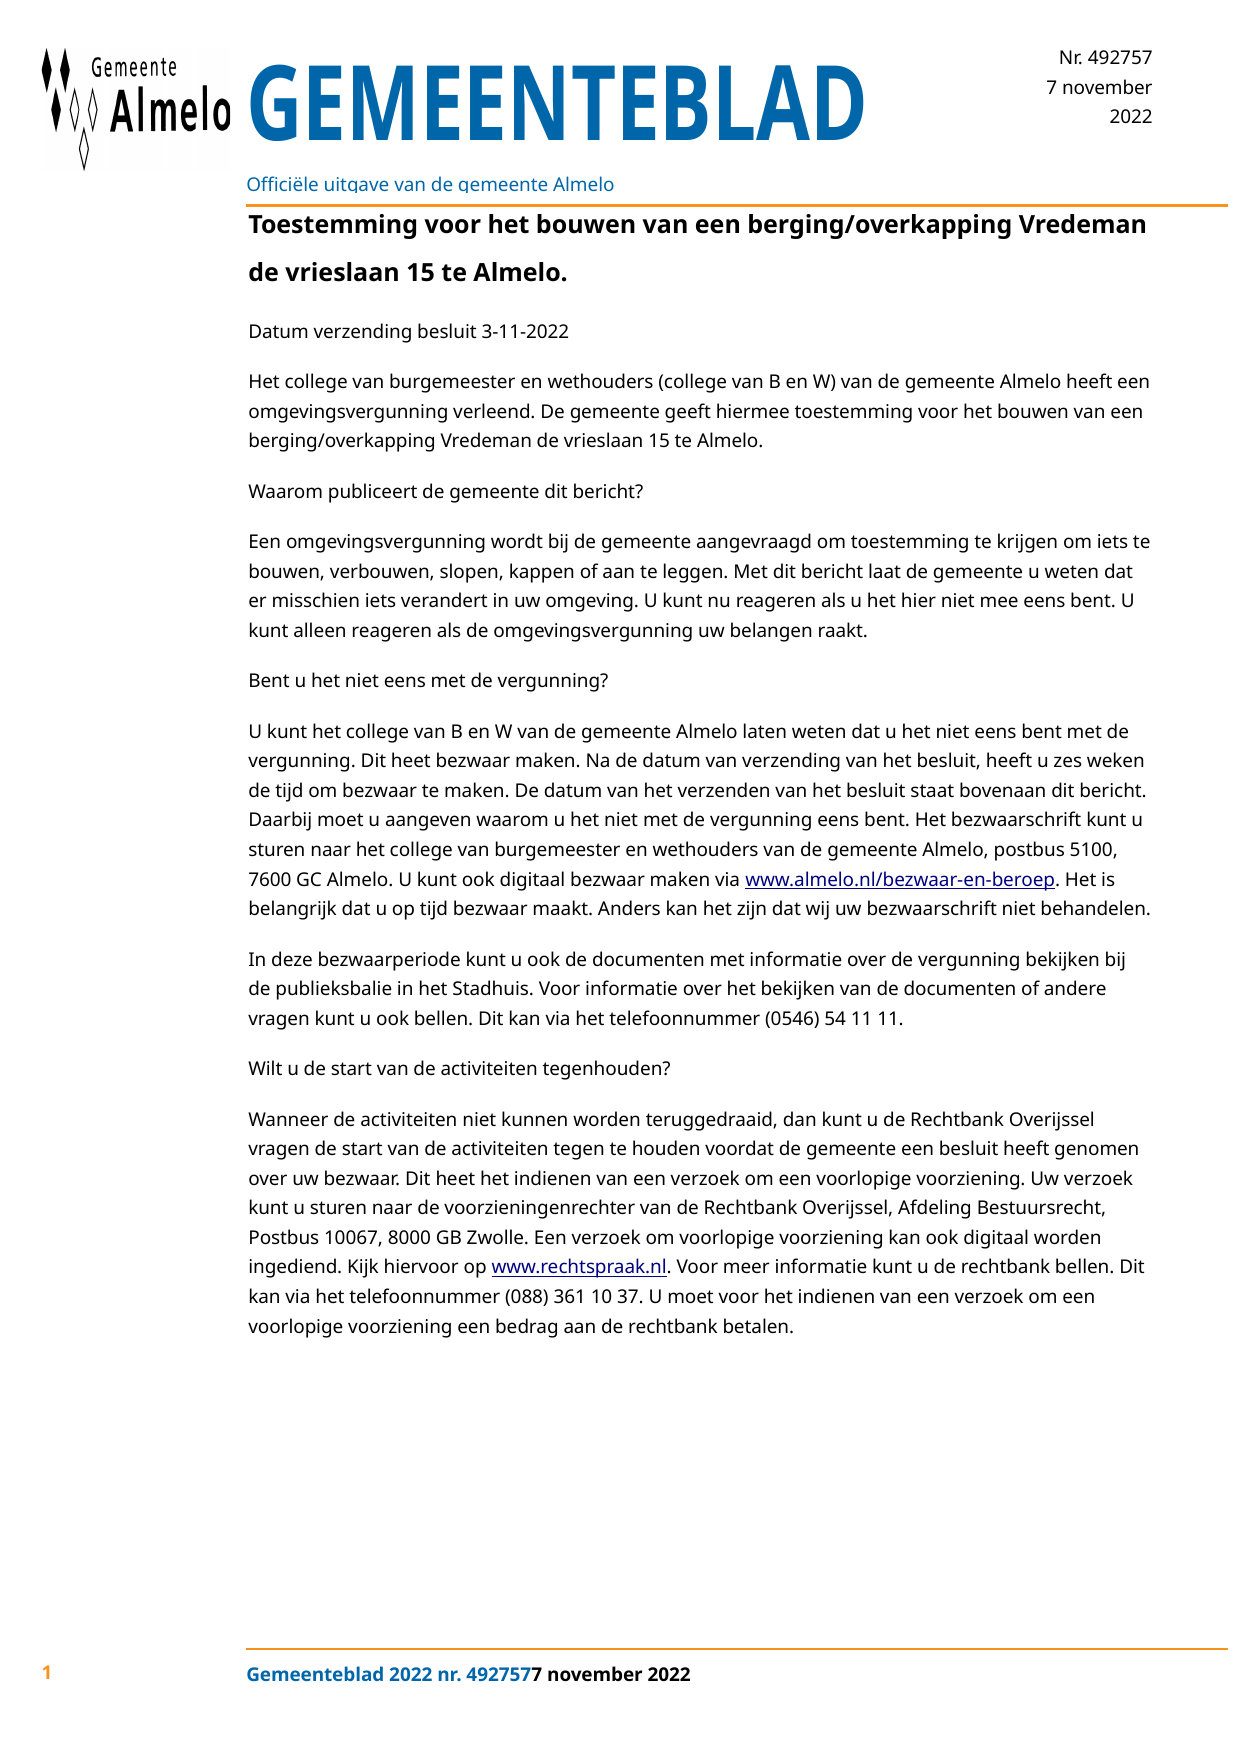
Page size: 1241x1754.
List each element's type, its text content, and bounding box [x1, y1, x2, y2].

text Toestemming voor het bouwen van een berging/overkapping Vredeman de vrieslaan 15 te Almelo. [248, 207, 1152, 288]
text U kunt het college van B en W van de gemeente Almelo laten weten dat u het niet eens bent met de vergunning. Dit heet bezwaar maken. Na de datum van verzending van het besluit, heeft u zes weken de tijd om bezwaar te maken. De datum van het verzenden van het besluit staat bovenaan dit bericht. Daarbij moet u aangeven waarom u het niet met de vergunning eens bent. Het bezwaarschrift kunt u sturen naar het college van burgemeester en wethouders van de gemeente Almelo, postbus 5100, 7600 GC Almelo. U kunt ook digitaal bezwaar maken via www.almelo.nl/bezwaar-en-beroep. Het is belangrijk dat u op tijd bezwaar maakt. Anders kan het zijn dat wij uw bezwaarschrift niet behandelen. [248, 718, 1152, 921]
text In deze bezwaarperiode kunt u ook de documenten met informatie over de vergunning bekijken bij de publieksbalie in het Stadhuis. Voor informatie over het bekijken van de documenten of andere vragen kunt u ook bellen. Dit kan via het telefoonnummer (0546) 54 11 11. [248, 946, 1152, 1031]
text Bent u het niet eens met de vergunning? [248, 667, 1152, 693]
text Het college van burgemeester en wethouders (college van B en W) van de gemeente Almelo heeft een omgevingsvergunning verleend. De gemeente geeft hiermee toestemming voor het bouwen van een berging/overkapping Vredeman de vrieslaan 15 te Almelo. [248, 368, 1152, 453]
text Een omgevingsvergunning wordt bij de gemeente aangevraagd om toestemming te krijgen om iets te bouwen, verbouwen, slopen, kappen of aan te leggen. Met dit bericht laat de gemeente u weten dat er misschien iets verandert in uw omgeving. U kunt nu reageren als u het hier niet mee eens bent. U kunt alleen reageren als de omgevingsvergunning uw belangen raakt. [248, 528, 1152, 643]
text Wilt u de start van de activiteiten tegenhouden? [248, 1055, 1152, 1081]
picture [41, 47, 231, 172]
text Datum verzending besluit 3-11-2022 [248, 318, 1152, 344]
text Wanneer de activiteiten niet kunnen worden teruggedraaid, dan kunt u de Rechtbank Overijssel vragen de start van de activiteiten tegen te houden voordat de gemeente een besluit heeft genomen over uw bezwaar. Dit heet het indienen van een verzoek om een voorlopige voorziening. Uw verzoek kunt u sturen naar de voorzieningenrechter van de Rechtbank Overijssel, Afdeling Bestuursrecht, Postbus 10067, 8000 GB Zwolle. Een verzoek om voorlopige voorziening kan ook digitaal worden ingediend. Kijk hiervoor op www.rechtspraak.nl. Voor meer informatie kunt u de rechtbank bellen. Dit kan via het telefoonnummer (088) 361 10 37. U moet voor het indienen van een verzoek om een voorlopige voorziening een bedrag aan de rechtbank betalen. [248, 1106, 1152, 1339]
text Waarom publiceert de gemeente dit bericht? [248, 478, 1152, 504]
